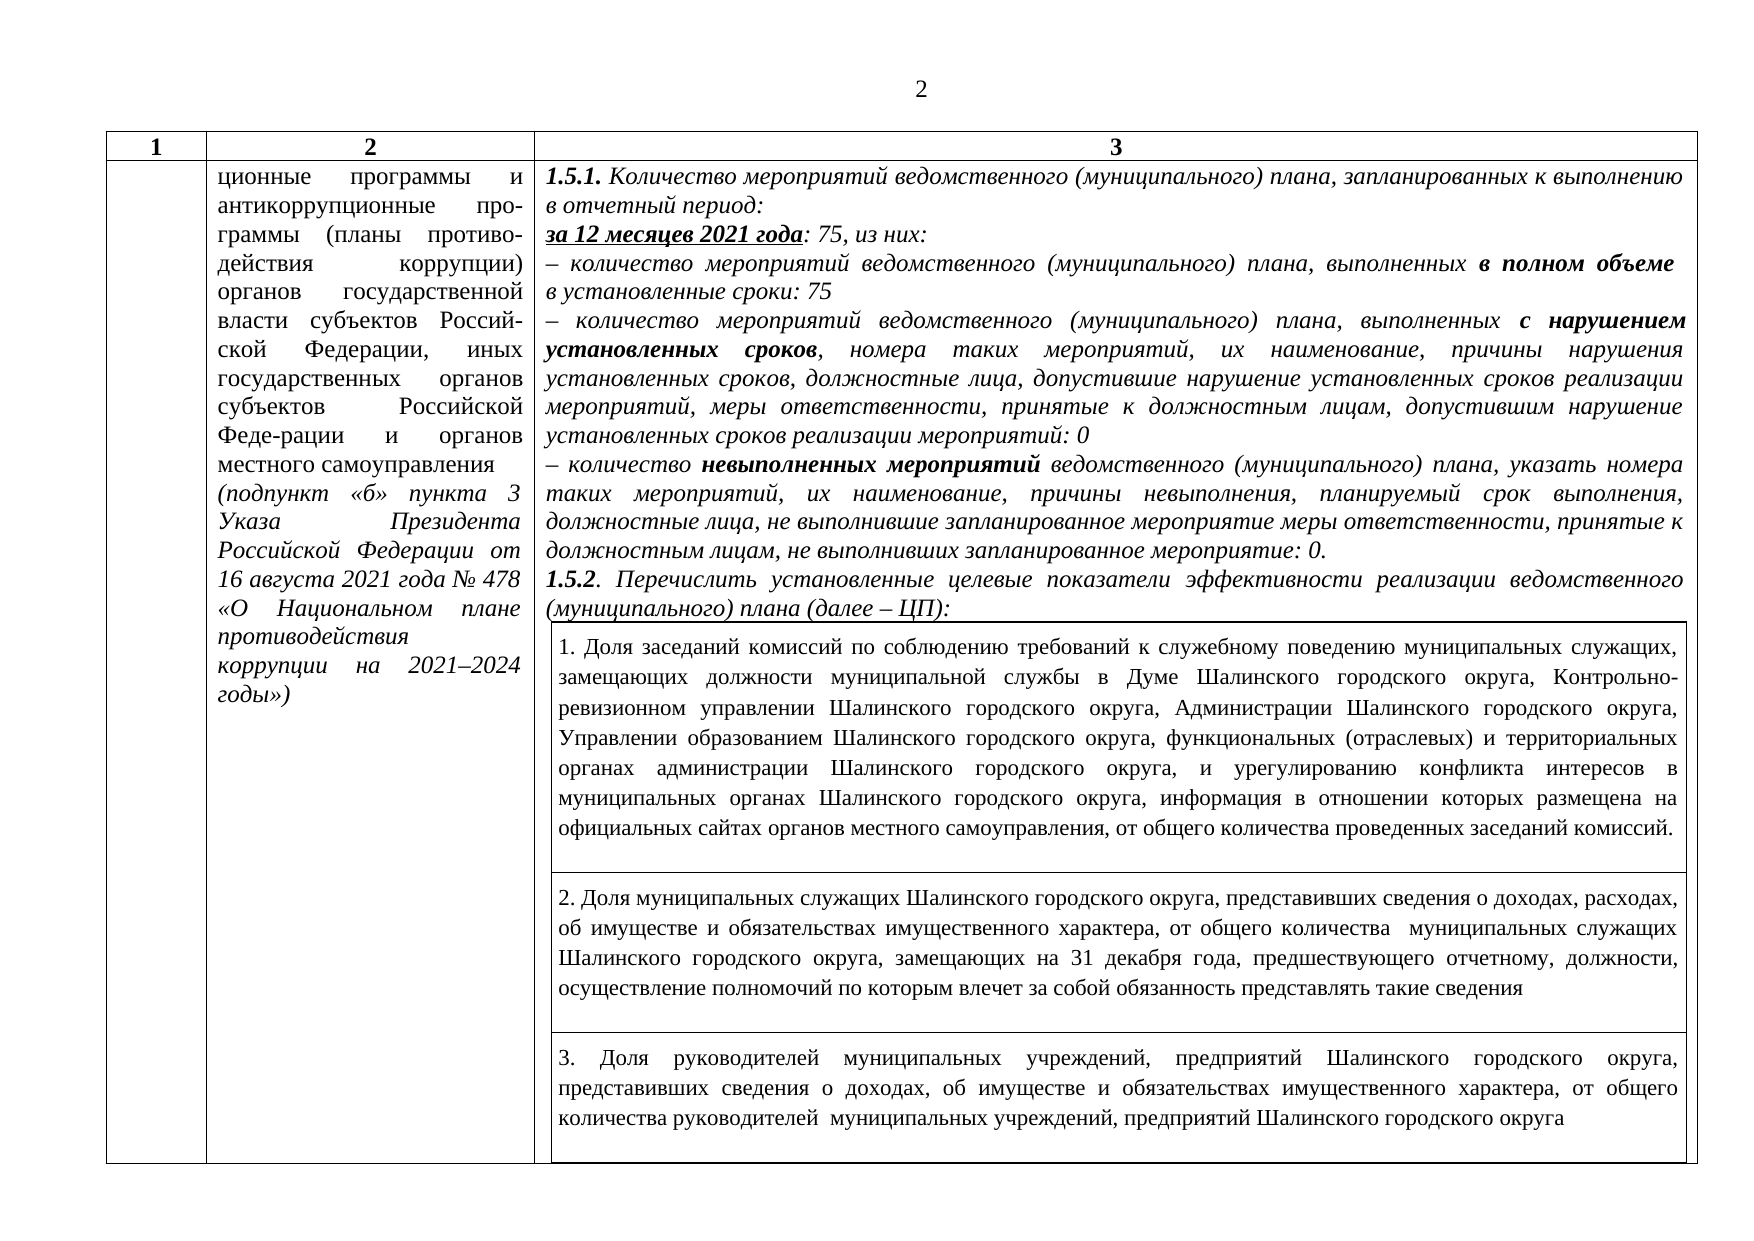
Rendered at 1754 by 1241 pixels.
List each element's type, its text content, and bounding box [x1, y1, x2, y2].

table_cell 2. Доля муниципальных служащих Шалинского городского округа, представивших сведения о доходах, расходах, об имуществе и обязательствах имущественного характера, от общего количества муниципальных служащих Шалинского городского округа, замещающих на 31 декабря года, предшествующего отчетному, должности, осуществление полномочий по которым влечет за собой обязанность представлять такие сведения [552, 873, 1686, 1032]
table_header 1 [107, 132, 206, 160]
table_cell ционные программы и антикоррупционные про-граммы (планы противо-действия коррупции) органов государственной власти субъектов Россий-ской Федерации, иных государственных органов субъектов Российской Феде-рации и органов местного самоуправления (подпункт «б» пункта 3 Указа Президента Российской Федерации от 16 августа 2021 года № 478 «О Национальном плане противодействия коррупции на 2021–2024 годы») [207, 161, 534, 1163]
table_header 3 [535, 132, 1697, 160]
table_cell 1.5.1. Количество мероприятий ведомственного (муниципального) плана, запланированных к выполнению в отчетный период: за 12 месяцев 2021 года: 75, из них: – количество мероприятий ведомственного (муниципального) плана, выполненных в полном объеме в установленные сроки: 75 – количество мероприятий ведомственного (муниципального) плана, выполненных с нарушением установленных сроков, номера таких мероприятий, их наименование, причины нарушения установленных сроков, должностные лица, допустившие нарушение установленных сроков реализации мероприятий, меры ответственности, принятые к должностным лицам, допустившим нарушение установленных сроков реализации мероприятий: 0 – количество невыполненных мероприятий ведомственного (муниципального) плана, указать номера таких мероприятий, их наименование, причины невыполнения, планируемый срок выполнения, должностные лица, не выполнившие запланированное мероприятие меры ответственности, принятые к должностным лицам, не выполнивших запланированное мероприятие: 0. 1.5.2. Перечислить установленные целевые показатели эффективности реализации ведомственного (муниципального) плана (далее – ЦП): [535, 161, 1697, 1163]
table_header 1. Доля заседаний комиссий по соблюдению требований к служебному поведению муниципальных служащих, замещающих должности муниципальной службы в Думе Шалинского городского округа, Контрольно-ревизионном управлении Шалинского городского округа, Администрации Шалинского городского округа, Управлении образованием Шалинского городского округа, функциональных (отраслевых) и территориальных органах администрации Шалинского городского округа, и урегулированию конфликта интересов в муниципальных органах Шалинского городского округа, информация в отношении которых размещена на официальных сайтах органов местного самоуправления, от общего количества проведенных заседаний комиссий. [552, 623, 1686, 872]
table_header 2 [207, 132, 534, 160]
table_cell 3. Доля руководителей муниципальных учреждений, предприятий Шалинского городского округа, представивших сведения о доходах, об имуществе и обязательствах имущественного характера, от общего количества руководителей муниципальных учреждений, предприятий Шалинского городского округа [552, 1033, 1686, 1162]
table_cell [107, 161, 206, 1163]
